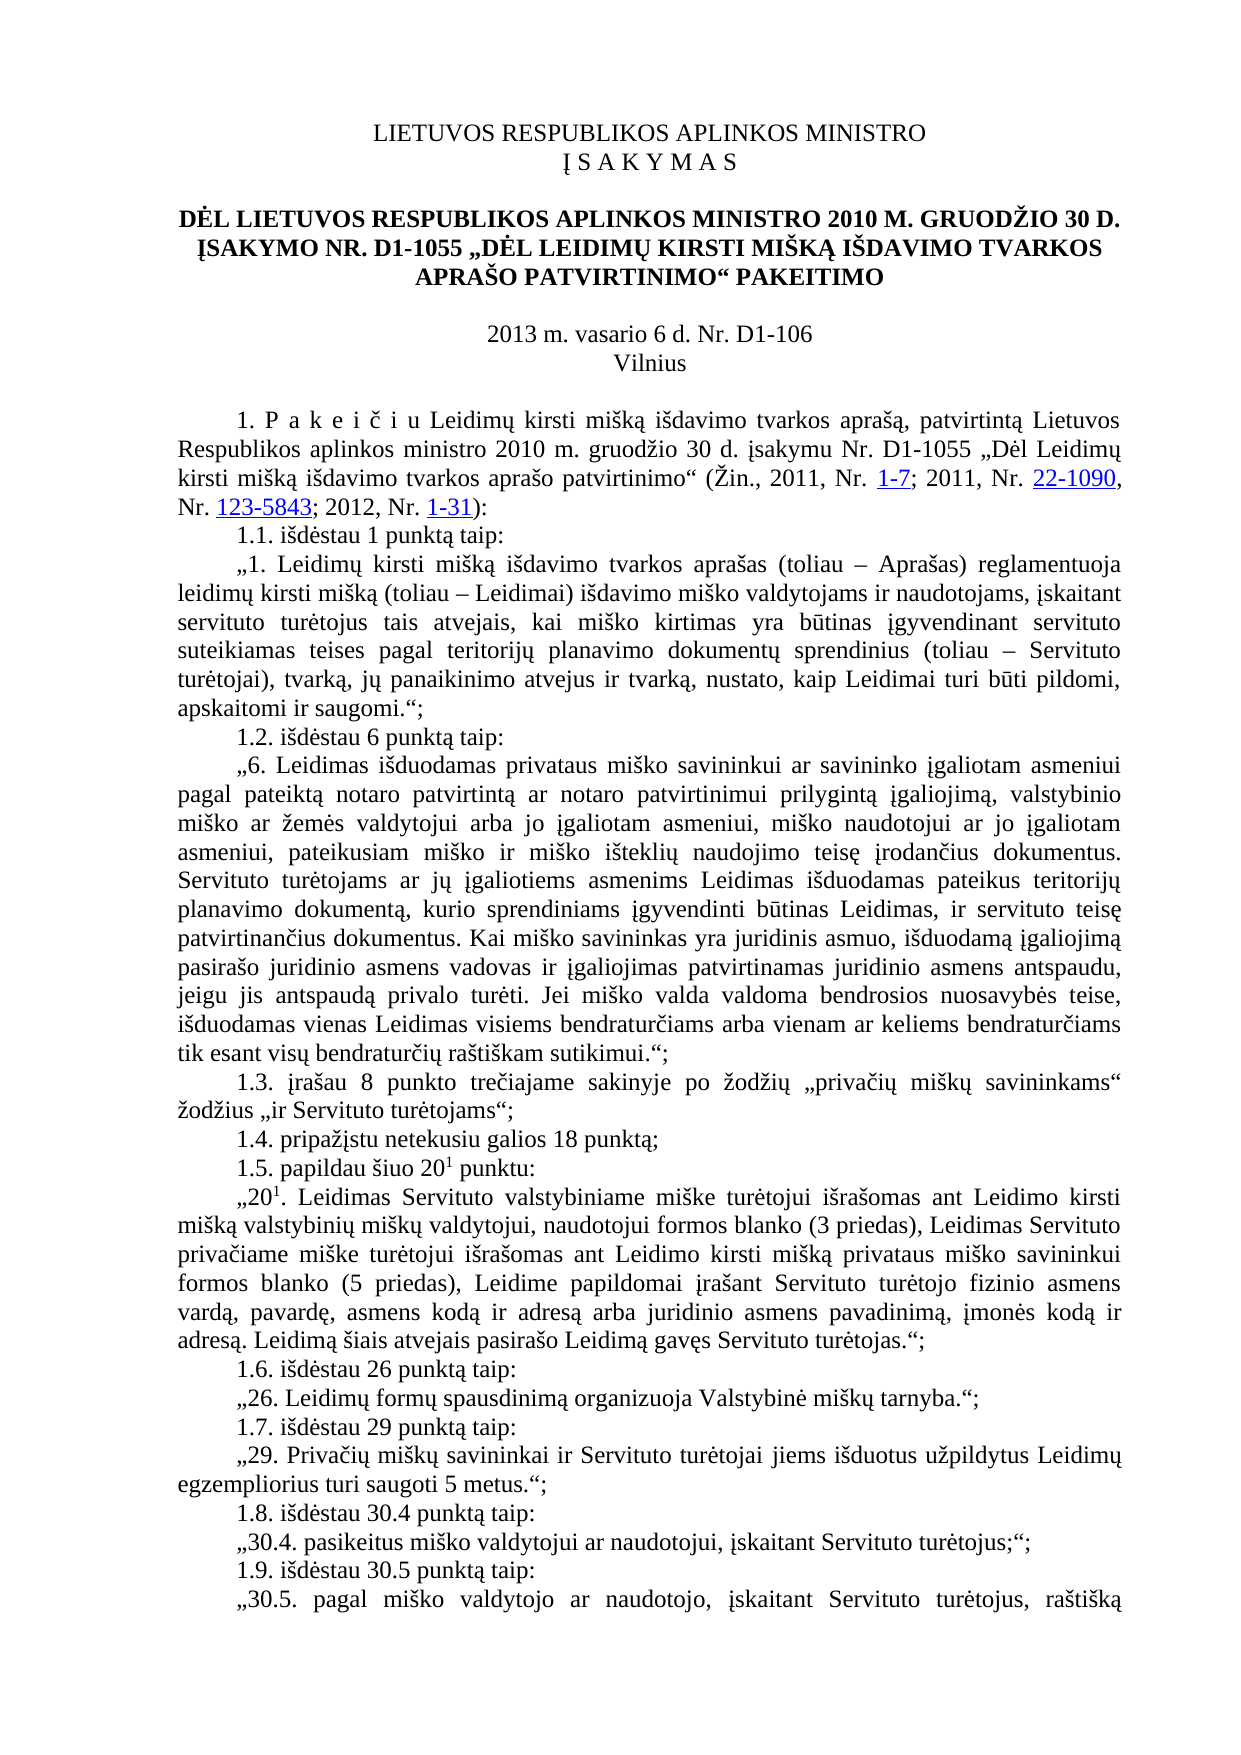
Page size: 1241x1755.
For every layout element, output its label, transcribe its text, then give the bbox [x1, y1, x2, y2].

text 1.3. įrašau 8 punkto trečiajame sakinyje po žodžių „privačių miškų savininkams“ žodžius „ir Servituto turėtojams“; [177, 1067, 1122, 1124]
text Vilnius [177, 348, 1122, 377]
text „30.4. pasikeitus miško valdytojui ar naudotojui, įskaitant Servituto turėtojus;“; [177, 1527, 1122, 1556]
text 1.7. išdėstau 29 punktą taip: [177, 1412, 1122, 1441]
text 1.1. išdėstau 1 punktą taip: [177, 521, 1122, 549]
text 1.8. išdėstau 30.4 punktą taip: [177, 1498, 1122, 1527]
text 1.4. pripažįstu netekusiu galios 18 punktą; [177, 1124, 1122, 1153]
text 1.6. išdėstau 26 punktą taip: [177, 1354, 1122, 1383]
text „6. Leidimas išduodamas privataus miško savininkui ar savininko įgaliotam asmeniui pagal pateiktą notaro patvirtintą ar notaro patvirtinimui prilygintą įgaliojimą, valstybinio miško ar žemės valdytojui arba jo įgaliotam asmeniui, miško naudotojui ar jo įgaliotam asmeniui, pateikusiam miško ir miško išteklių naudojimo teisę įrodančius dokumentus. Servituto turėtojams ar jų įgaliotiems asmenims Leidimas išduodamas pateikus teritorijų planavimo dokumentą, kurio sprendiniams įgyvendinti būtinas Leidimas, ir servituto teisę patvirtinančius dokumentus. Kai miško savininkas yra juridinis asmuo, išduodamą įgaliojimą pasirašo juridinio asmens vadovas ir įgaliojimas patvirtinamas juridinio asmens antspaudu, jeigu jis antspaudą privalo turėti. Jei miško valda valdoma bendrosios nuosavybės teise, išduodamas vienas Leidimas visiems bendraturčiams arba vienam ar keliems bendraturčiams tik esant visų bendraturčių raštiškam sutikimui.“; [177, 751, 1122, 1067]
text 1.5. papildau šiuo 201 punktu: [177, 1153, 1122, 1182]
text Į S A K Y M A S [177, 147, 1122, 176]
text „29. Privačių miškų savininkai ir Servituto turėtojai jiems išduotus užpildytus Leidimų egzempliorius turi saugoti 5 metus.“; [177, 1441, 1122, 1498]
text 1.9. išdėstau 30.5 punktą taip: [177, 1556, 1122, 1584]
text „201. Leidimas Servituto valstybiniame miške turėtojui išrašomas ant Leidimo kirsti mišką valstybinių miškų valdytojui, naudotojui formos blanko (3 priedas), Leidimas Servituto privačiame miške turėtojui išrašomas ant Leidimo kirsti mišką privataus miško savininkui formos blanko (5 priedas), Leidime papildomai įrašant Servituto turėtojo fizinio asmens vardą, pavardę, asmens kodą ir adresą arba juridinio asmens pavadinimą, įmonės kodą ir adresą. Leidimą šiais atvejais pasirašo Leidimą gavęs Servituto turėtojas.“; [177, 1182, 1122, 1354]
text 2013 m. vasario 6 d. Nr. D1-106 [177, 319, 1122, 348]
text 1. P a k e i č i u Leidimų kirsti mišką išdavimo tvarkos aprašą, patvirtintą Lietuvos Respublikos aplinkos ministro 2010 m. gruodžio 30 d. įsakymu Nr. D1-1055 „Dėl Leidimų kirsti mišką išdavimo tvarkos aprašo patvirtinimo“ (Žin., 2011, Nr. 1-7; 2011, Nr. 22-1090, Nr. 123-5843; 2012, Nr. 1-31): [177, 406, 1122, 521]
text „26. Leidimų formų spausdinimą organizuoja Valstybinė miškų tarnyba.“; [177, 1383, 1122, 1412]
text 1.2. išdėstau 6 punktą taip: [177, 722, 1122, 751]
text „30.5. pagal miško valdytojo ar naudotojo, įskaitant Servituto turėtojus, raštišką [177, 1584, 1122, 1613]
text LIETUVOS RESPUBLIKOS APLINKOS MINISTRO [177, 118, 1122, 147]
text DĖL LIETUVOS RESPUBLIKOS APLINKOS MINISTRO 2010 M. GRUODŽIO 30 D. ĮSAKYMO Nr. D1-1055 „DĖL LEIDIMŲ KIRSTI MIŠKĄ IŠDAVIMO TVARKOS APRAŠO PATVIRTINIMO“ PAKEITIMO [177, 204, 1122, 291]
text „1. Leidimų kirsti mišką išdavimo tvarkos aprašas (toliau – Aprašas) reglamentuoja leidimų kirsti mišką (toliau – Leidimai) išdavimo miško valdytojams ir naudotojams, įskaitant servituto turėtojus tais atvejais, kai miško kirtimas yra būtinas įgyvendinant servituto suteikiamas teises pagal teritorijų planavimo dokumentų sprendinius (toliau – Servituto turėtojai), tvarką, jų panaikinimo atvejus ir tvarką, nustato, kaip Leidimai turi būti pildomi, apskaitomi ir saugomi.“; [177, 549, 1122, 722]
